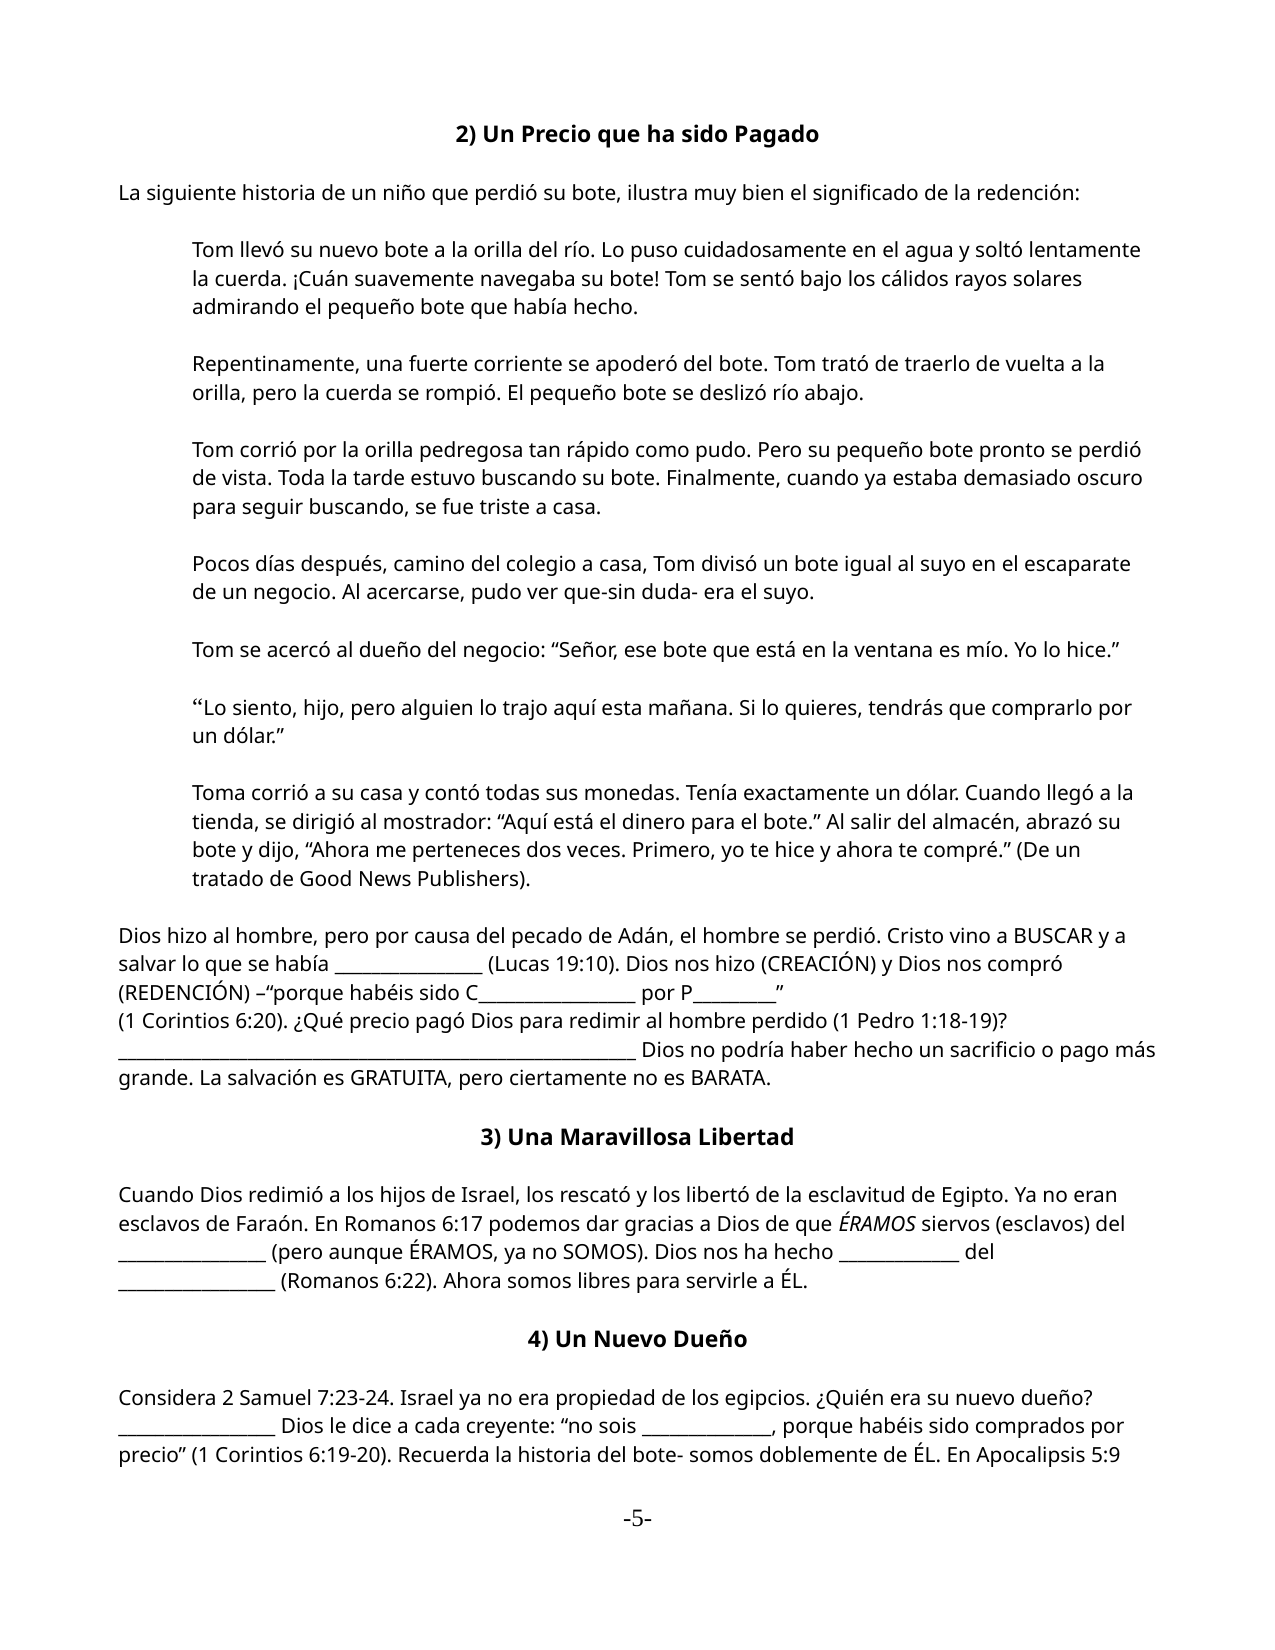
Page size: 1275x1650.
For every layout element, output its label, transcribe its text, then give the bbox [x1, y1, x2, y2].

text Considera 2 Samuel 7:23-24. Israel ya no era propiedad de los egipcios. ¿Quién era su nuevo dueño? _________________ Dios le dice a cada creyente: “no sois ______________, porque habéis sido comprados por precio” (1 Corintios 6:19-20). Recuerda la historia del bote- somos doblemente de ÉL. En Apocalipsis 5:9 [118, 1383, 1157, 1468]
text 4) Un Nuevo Dueño [118, 1323, 1157, 1354]
text Repentinamente, una fuerte corriente se apoderó del bote. Tom trató de traerlo de vuelta a la orilla, pero la cuerda se rompió. El pequeño bote se deslizó río abajo. [192, 349, 1157, 406]
text ________________________________________________________ Dios no podría haber hecho un sacrificio o pago más grande. La salvación es GRATUITA, pero ciertamente no es BARATA. [118, 1035, 1157, 1092]
text Dios hizo al hombre, pero por causa del pecado de Adán, el hombre se perdió. Cristo vino a BUSCAR y a salvar lo que se había ________________ (Lucas 19:10). Dios nos hizo (CREACIÓN) y Dios nos compró (REDENCIÓN) –“porque habéis sido C_________________ por P_________” [118, 921, 1157, 1006]
text Tom llevó su nuevo bote a la orilla del río. Lo puso cuidadosamente en el agua y soltó lentamente la cuerda. ¡Cuán suavemente navegaba su bote! Tom se sentó bajo los cálidos rayos solares admirando el pequeño bote que había hecho. [192, 235, 1157, 321]
text Toma corrió a su casa y contó todas sus monedas. Tenía exactamente un dólar. Cuando llegó a la tienda, se dirigió al mostrador: “Aquí está el dinero para el bote.” Al salir del almacén, abrazó su bote y dijo, “Ahora me perteneces dos veces. Primero, yo te hice y ahora te compré.” (De un tratado de Good News Publishers). [192, 778, 1157, 892]
text Tom corrió por la orilla pedregosa tan rápido como pudo. Pero su pequeño bote pronto se perdió de vista. Toda la tarde estuvo buscando su bote. Finalmente, cuando ya estaba demasiado oscuro para seguir buscando, se fue triste a casa. [192, 435, 1157, 520]
text Cuando Dios redimió a los hijos de Israel, los rescató y los libertó de la esclavitud de Egipto. Ya no eran esclavos de Faraón. En Romanos 6:17 podemos dar gracias a Dios de que ÉRAMOS siervos (esclavos) del ________________ (pero aunque ÉRAMOS, ya no SOMOS). Dios nos ha hecho _____________ del _________________ (Romanos 6:22). Ahora somos libres para servirle a ÉL. [118, 1180, 1157, 1294]
text Tom se acercó al dueño del negocio: “Señor, ese bote que está en la ventana es mío. Yo lo hice.” [192, 635, 1157, 663]
text 2) Un Precio que ha sido Pagado [118, 118, 1157, 149]
text La siguiente historia de un niño que perdió su bote, ilustra muy bien el significado de la redención: [118, 178, 1157, 207]
text 3) Una Maravillosa Libertad [118, 1120, 1157, 1152]
text (1 Corintios 6:20). ¿Qué precio pagó Dios para redimir al hombre perdido (1 Pedro 1:18-19)? [118, 1006, 1157, 1035]
text “Lo siento, hijo, pero alguien lo trajo aquí esta mañana. Si lo quieres, tendrás que comprarlo por un dólar.” [192, 692, 1157, 750]
text Pocos días después, camino del colegio a casa, Tom divisó un bote igual al suyo en el escaparate de un negocio. Al acercarse, pudo ver que-sin duda- era el suyo. [192, 549, 1157, 606]
